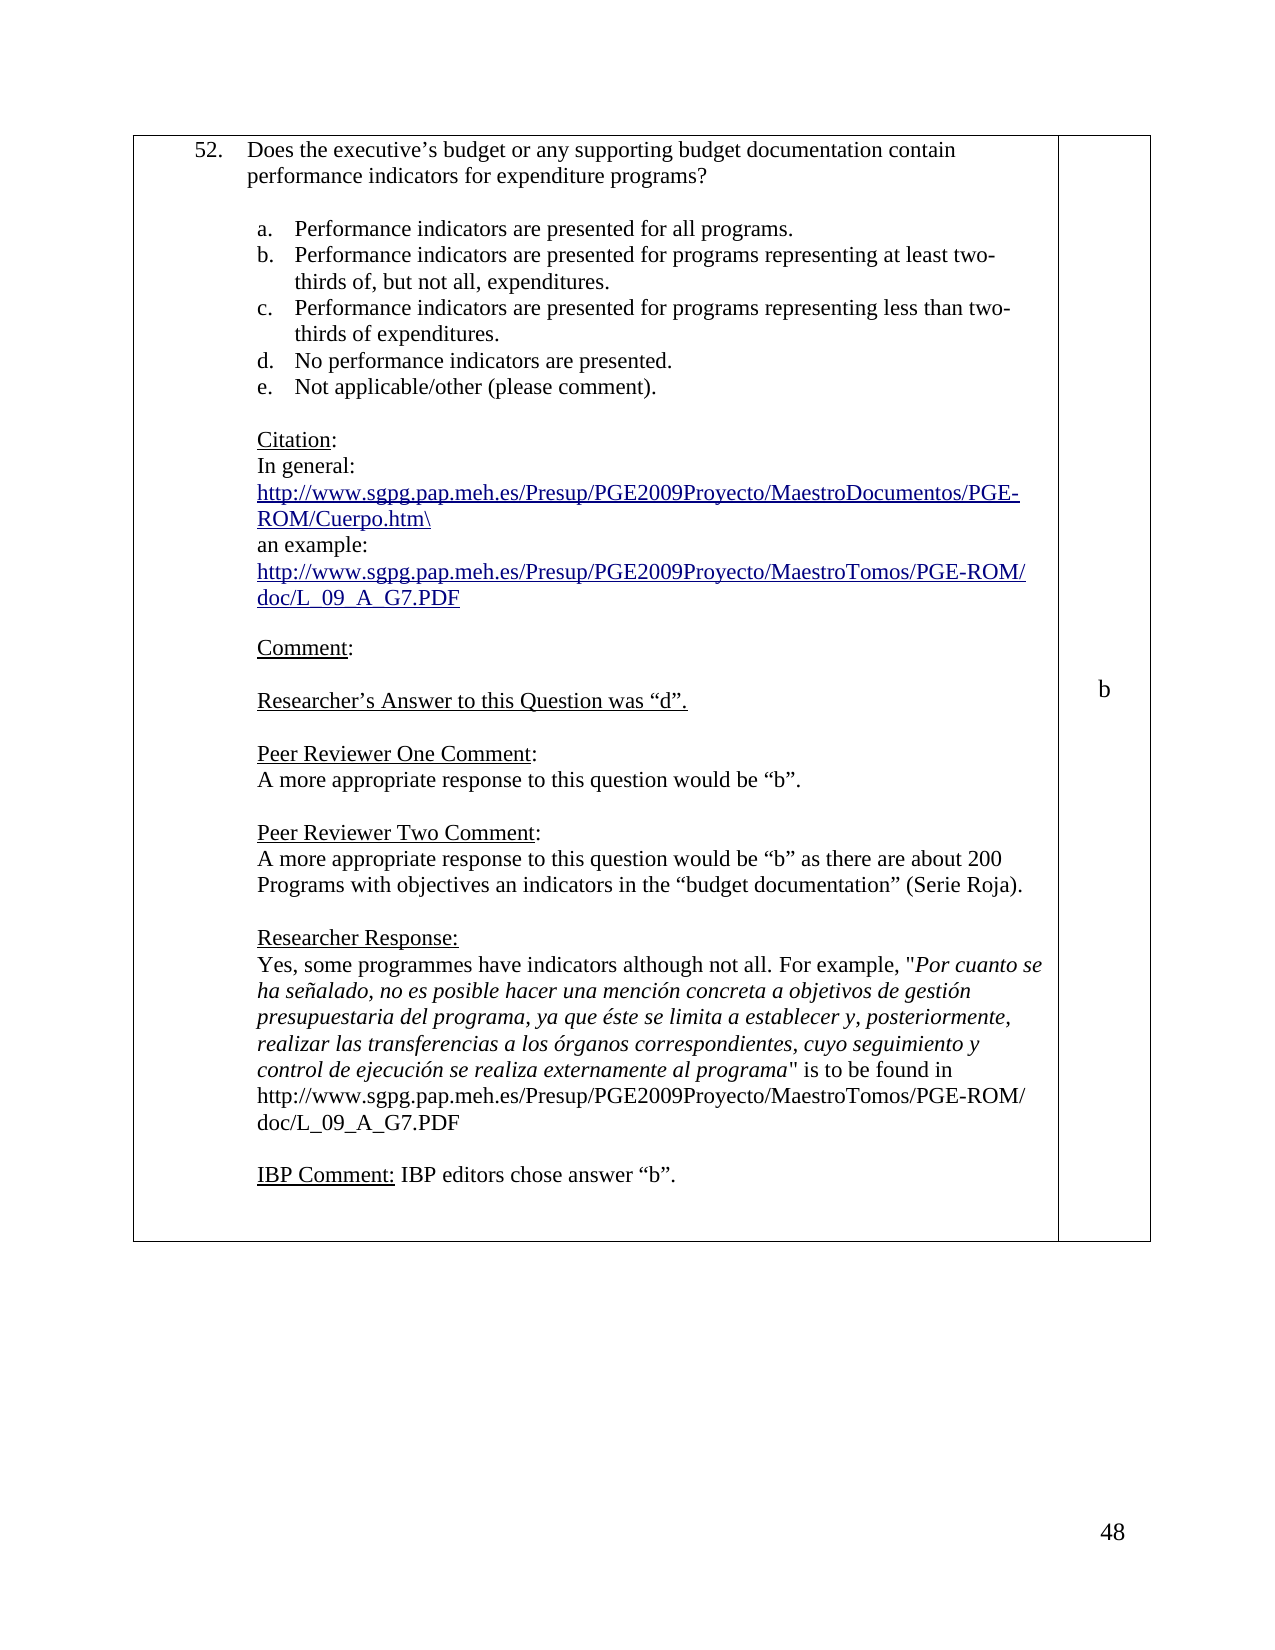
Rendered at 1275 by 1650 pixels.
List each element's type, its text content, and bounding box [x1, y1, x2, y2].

table_cell Does the executive’s budget or any supporting budget documentation contain performance indicators for expenditure programs? Performance indicators are presented for all programs. Performance indicators are presented for programs representing at least two-thirds of, but not all, expenditures. Performance indicators are presented for programs representing less than two-thirds of expenditures. No performance indicators are presented. Not applicable/other (please comment). Citation: In general: http://www.sgpg.pap.meh.es/Presup/PGE2009Proyecto/MaestroDocumentos/PGE-ROM/Cuerpo.htm\ an example: http://www.sgpg.pap.meh.es/Presup/PGE2009Proyecto/MaestroTomos/PGE-ROM/doc/L_09_A_G7.PDF Comment: Researcher’s Answer to this Question was “d”. Peer Reviewer One Comment: A more appropriate response to this question would be “b”. Peer Reviewer Two Comment: A more appropriate response to this question would be “b” as there are about 200 Programs with objectives an indicators in the “budget documentation” (Serie Roja). Researcher Response: Yes, some programmes have indicators although not all. For example, "Por cuanto se ha señalado, no es posible hacer una mención concreta a objetivos de gestión presupuestaria del programa, ya que éste se limita a establecer y, posteriormente, realizar las transferencias a los órganos correspondientes, cuyo seguimiento y control de ejecución se realiza externamente al programa" is to be found in http://www.sgpg.pap.meh.es/Presup/PGE2009Proyecto/MaestroTomos/PGE-ROM/doc/L_09_A_G7.PDF IBP Comment: IBP editors chose answer “b”. [134, 136, 1058, 1241]
table_cell b [1059, 136, 1150, 1241]
